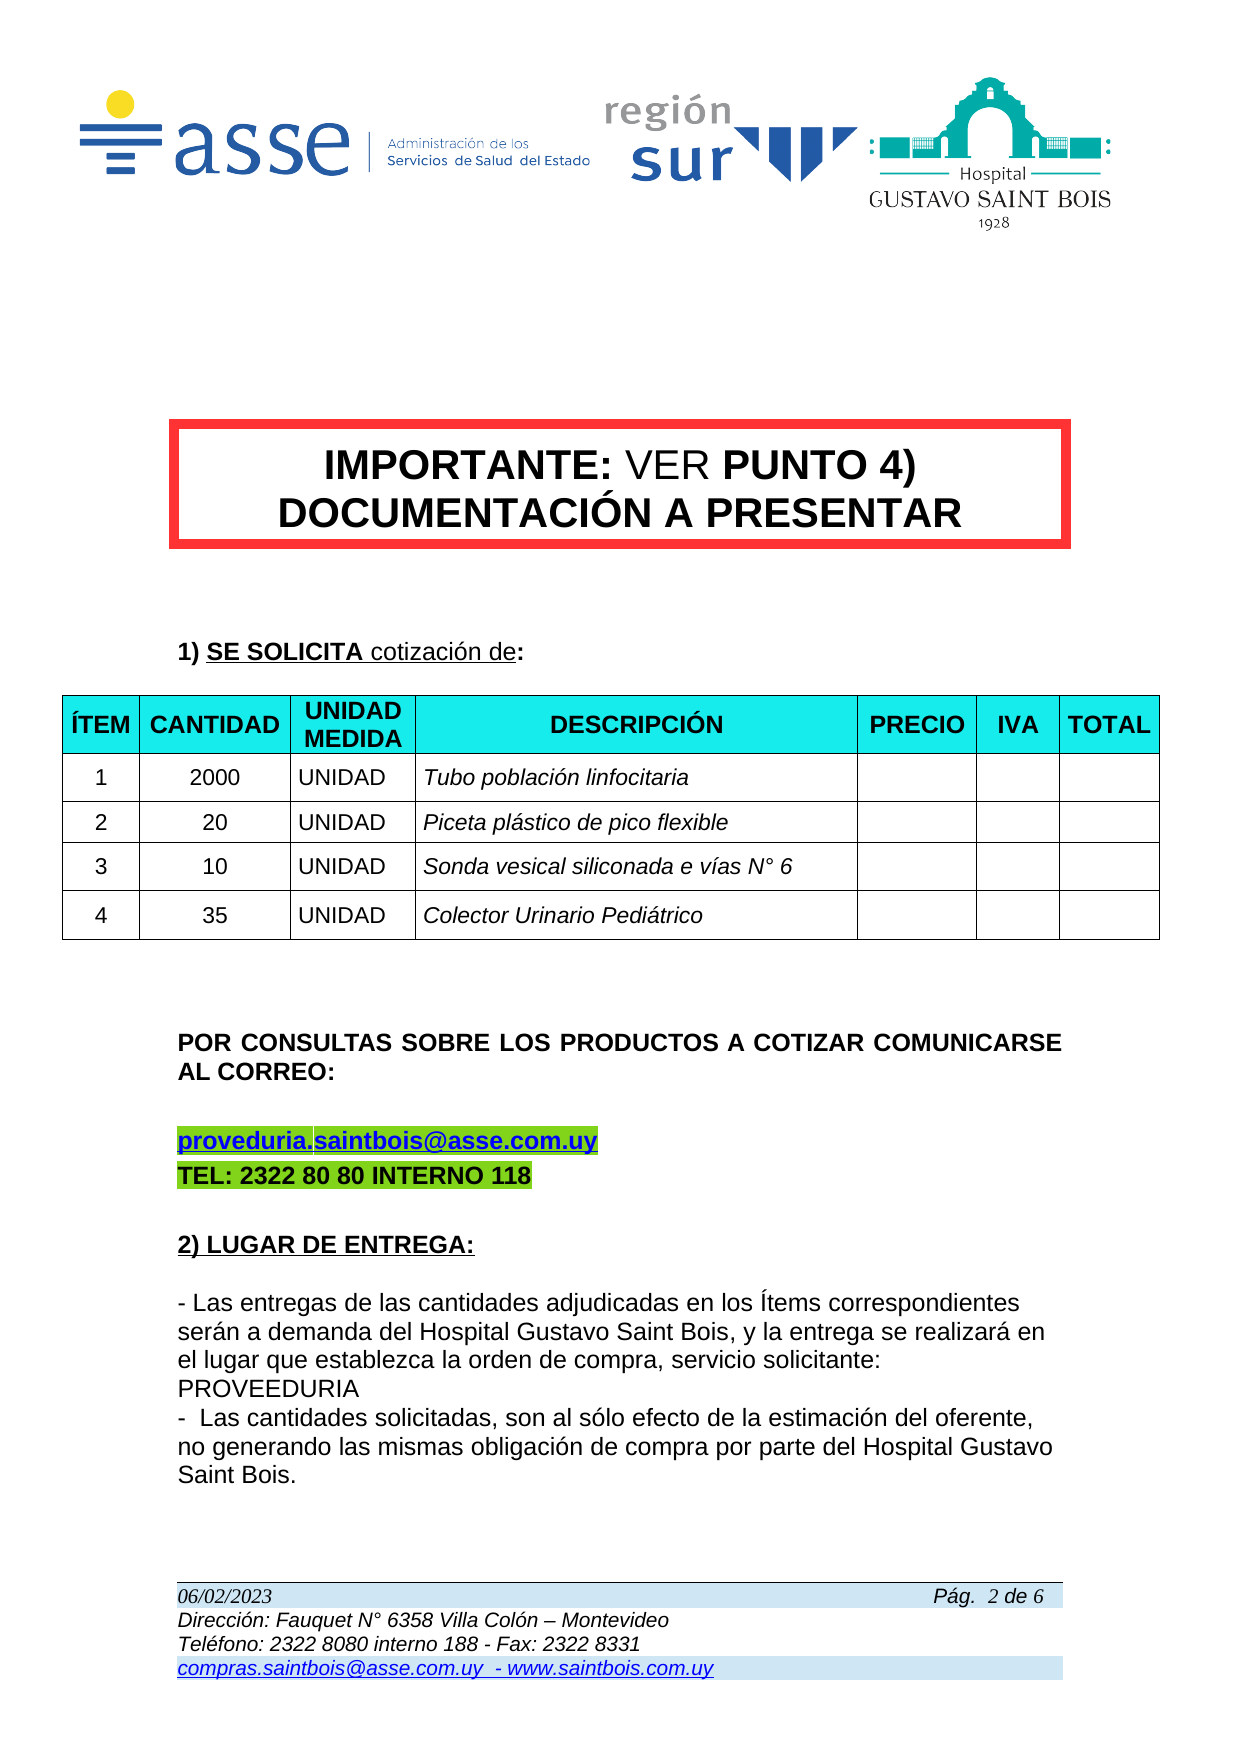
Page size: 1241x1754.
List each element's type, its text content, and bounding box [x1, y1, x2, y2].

table_header CANTIDAD [140, 696, 290, 753]
table_header TOTAL [1060, 696, 1159, 753]
table_cell 35 [140, 891, 290, 938]
table_cell UNIDAD [291, 843, 415, 890]
text 1) SE SOLICITA cotización de: [177, 637, 1063, 666]
table_cell [977, 891, 1059, 938]
table_cell [858, 891, 976, 938]
text - Las entregas de las cantidades adjudicadas en los Ítems correspondientes serán a demanda del Hospital Gustavo Saint Bois, y la entrega se realizará en el lugar que establezca la orden de compra, servicio solicitante: PROVEEDURIA [177, 1288, 1063, 1403]
table_cell 3 [63, 843, 139, 890]
table_header DESCRIPCIÓN [416, 696, 857, 753]
picture [869, 77, 1111, 231]
table_cell [858, 802, 976, 842]
table_header UNIDAD MEDIDA [291, 696, 415, 753]
table_cell [1060, 843, 1159, 890]
text 2) LUGAR DE ENTREGA: [177, 1230, 1063, 1259]
table_cell UNIDAD [291, 802, 415, 842]
table_cell [858, 754, 976, 801]
table_cell [977, 843, 1059, 890]
table_cell Tubo población linfocitaria [416, 754, 857, 801]
picture [79, 90, 590, 176]
table_cell 10 [140, 843, 290, 890]
table_cell 1 [63, 754, 139, 801]
table_cell Piceta plástico de pico flexible [416, 802, 857, 842]
table_cell 2000 [140, 754, 290, 801]
picture [605, 93, 858, 182]
table_cell Sonda vesical siliconada e vías N° 6 [416, 843, 857, 890]
table_cell UNIDAD [291, 891, 415, 938]
table_cell UNIDAD [291, 754, 415, 801]
text POR CONSULTAS SOBRE LOS PRODUCTOS A COTIZAR COMUNICARSE AL CORREO: [177, 1028, 1063, 1086]
table_header PRECIO [858, 696, 976, 753]
table_cell Colector Urinario Pediátrico [416, 891, 857, 938]
table_cell 4 [63, 891, 139, 938]
table_cell [1060, 754, 1159, 801]
table_cell 20 [140, 802, 290, 842]
table_cell [1060, 802, 1159, 842]
table_cell [977, 802, 1059, 842]
table_header IVA [977, 696, 1059, 753]
table_cell [1060, 891, 1159, 938]
text proveduria.saintbois@asse.com.uy [177, 1126, 1063, 1155]
table_cell 2 [63, 802, 139, 842]
text - Las cantidades solicitadas, son al sólo efecto de la estimación del oferente, no generando las mismas obligación de compra por parte del Hospital Gustavo Saint Bois. [177, 1403, 1063, 1489]
table_header ÍTEM [63, 696, 139, 753]
table_cell [977, 754, 1059, 801]
text TEL: 2322 80 80 INTERNO 118 [177, 1161, 1063, 1189]
table_cell [858, 843, 976, 890]
